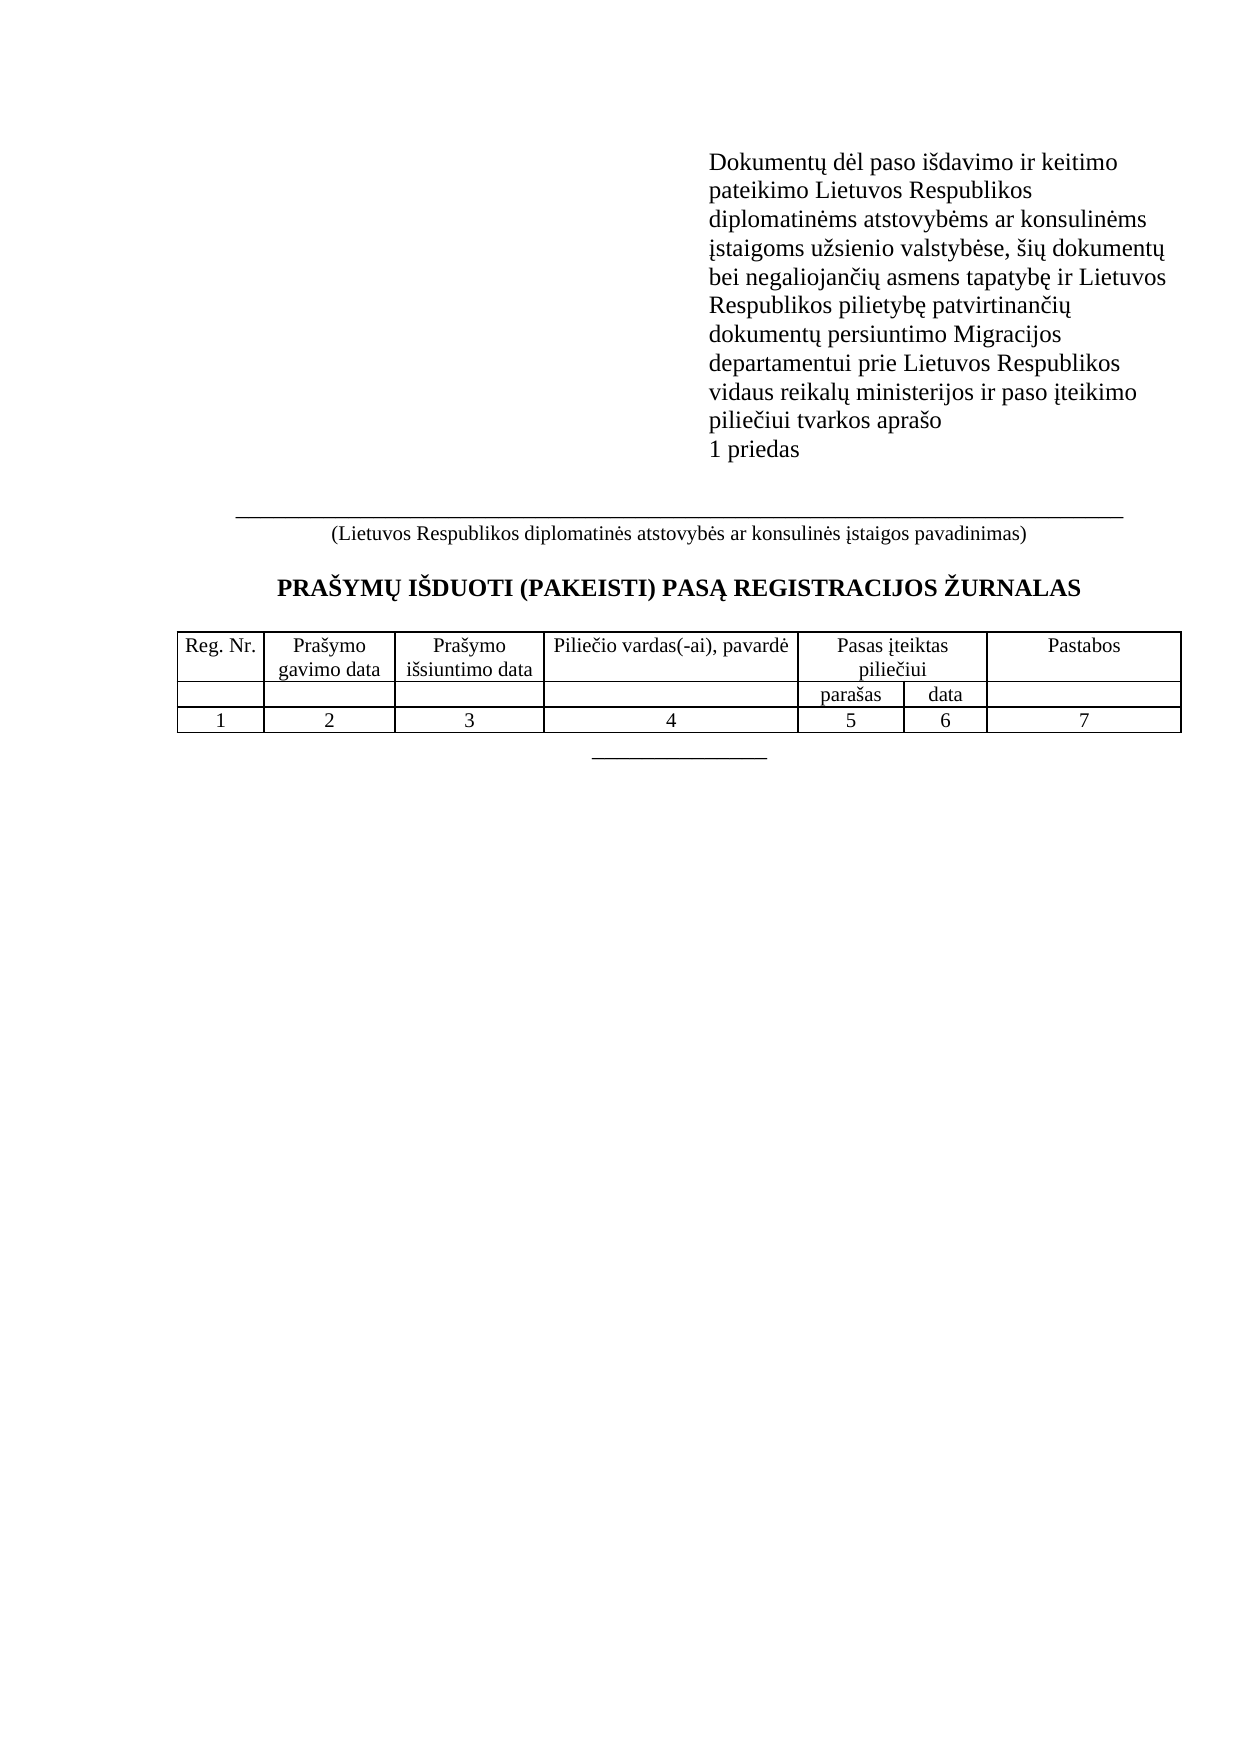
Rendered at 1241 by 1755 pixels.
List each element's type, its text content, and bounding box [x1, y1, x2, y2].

table_header Piliečio vardas(-ai), pavardė [545, 633, 797, 681]
text piliečiui tvarkos aprašo [177, 406, 1181, 434]
text dokumentų persiuntimo Migracijos [177, 319, 1181, 348]
text 1 priedas [177, 434, 1181, 463]
text ______________ [177, 733, 1181, 762]
text pateikimo Lietuvos Respublikos [177, 176, 1181, 204]
text įstaigoms užsienio valstybėse, šių dokumentų [177, 233, 1181, 262]
text _______________________________________________________________________ [177, 492, 1181, 521]
text bei negaliojančių asmens tapatybę ir Lietuvos [177, 262, 1181, 291]
text vidaus reikalų ministerijos ir paso įteikimo [177, 377, 1181, 406]
table_cell 5 [899, 708, 903, 732]
table_header Reg. Nr. [178, 633, 263, 681]
text (Lietuvos Respublikos diplomatinės atstovybės ar konsulinės įstaigos pavadinimas) [177, 521, 1181, 545]
text Dokumentų dėl paso išdavimo ir keitimo [177, 147, 1181, 176]
text diplomatinėms atstovybėms ar konsulinėms [177, 204, 1181, 233]
table_header Pastabos [988, 633, 1180, 681]
text departamentui prie Lietuvos Respublikos [177, 348, 1181, 377]
text Respublikos pilietybę patvirtinančių [177, 291, 1181, 319]
text PRAŠYMŲ IŠDUOTI (PAKEISTI) PASĄ REGISTRACIJOS ŽURNALAS [177, 573, 1181, 602]
